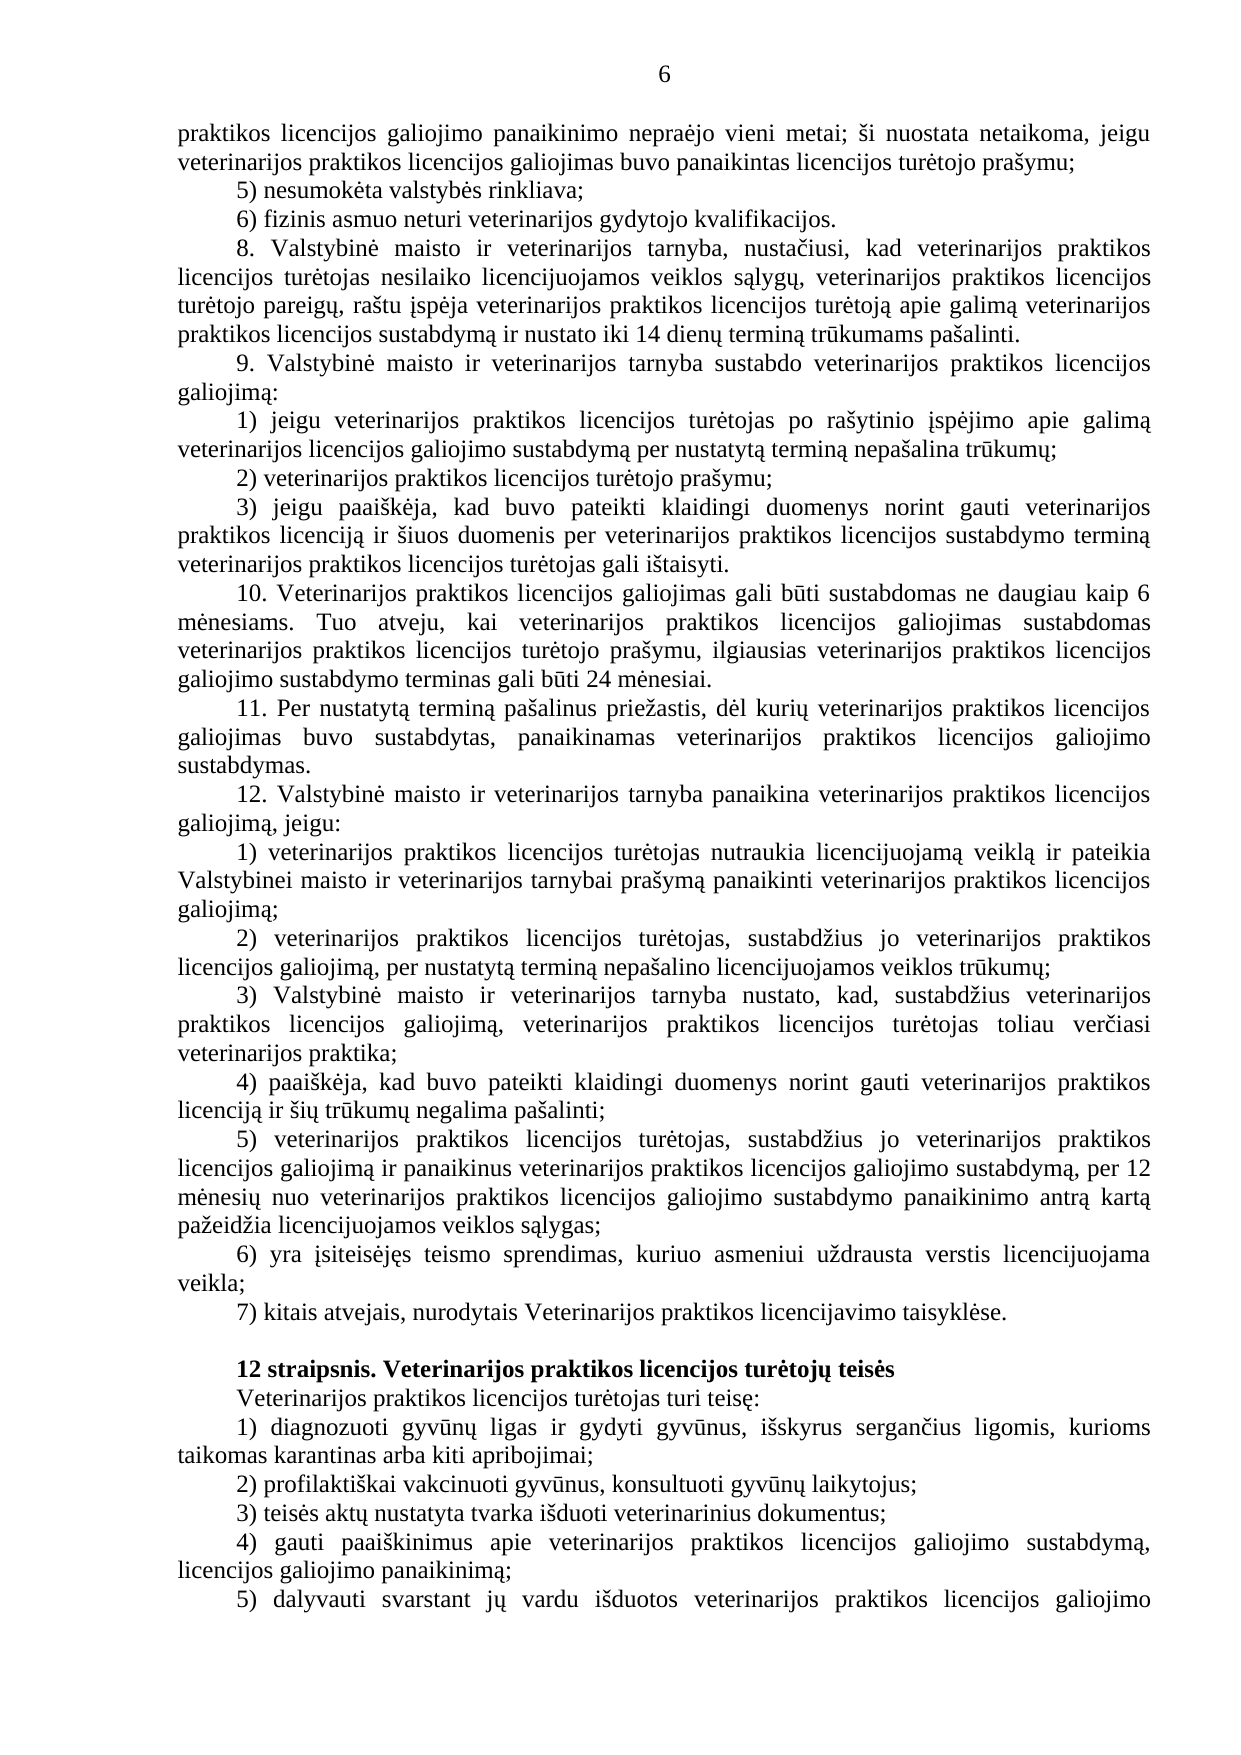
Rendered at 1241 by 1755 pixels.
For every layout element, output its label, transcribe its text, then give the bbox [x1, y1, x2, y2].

text 3) jeigu paaiškėja, kad buvo pateikti klaidingi duomenys norint gauti veterinarijos praktikos licenciją ir šiuos duomenis per veterinarijos praktikos licencijos sustabdymo terminą veterinarijos praktikos licencijos turėtojas gali ištaisyti. [177, 492, 1152, 578]
text 2) profilaktiškai vakcinuoti gyvūnus, konsultuoti gyvūnų laikytojus; [177, 1469, 1152, 1498]
text 4) paaiškėja, kad buvo pateikti klaidingi duomenys norint gauti veterinarijos praktikos licenciją ir šių trūkumų negalima pašalinti; [177, 1067, 1152, 1124]
text 11. Per nustatytą terminą pašalinus priežastis, dėl kurių veterinarijos praktikos licencijos galiojimas buvo sustabdytas, panaikinamas veterinarijos praktikos licencijos galiojimo sustabdymas. [177, 693, 1152, 779]
text 5) nesumokėta valstybės rinkliava; [177, 176, 1152, 204]
text 5) dalyvauti svarstant jų vardu išduotos veterinarijos praktikos licencijos galiojimo [177, 1584, 1152, 1613]
text 3) Valstybinė maisto ir veterinarijos tarnyba nustato, kad, sustabdžius veterinarijos praktikos licencijos galiojimą, veterinarijos praktikos licencijos turėtojas toliau verčiasi veterinarijos praktika; [177, 981, 1152, 1067]
text 1) jeigu veterinarijos praktikos licencijos turėtojas po rašytinio įspėjimo apie galimą veterinarijos licencijos galiojimo sustabdymą per nustatytą terminą nepašalina trūkumų; [177, 406, 1152, 463]
text 1) veterinarijos praktikos licencijos turėtojas nutraukia licencijuojamą veiklą ir pateikia Valstybinei maisto ir veterinarijos tarnybai prašymą panaikinti veterinarijos praktikos licencijos galiojimą; [177, 837, 1152, 923]
text 5) veterinarijos praktikos licencijos turėtojas, sustabdžius jo veterinarijos praktikos licencijos galiojimą ir panaikinus veterinarijos praktikos licencijos galiojimo sustabdymą, per 12 mėnesių nuo veterinarijos praktikos licencijos galiojimo sustabdymo panaikinimo antrą kartą pažeidžia licencijuojamos veiklos sąlygas; [177, 1124, 1152, 1239]
text 9. Valstybinė maisto ir veterinarijos tarnyba sustabdo veterinarijos praktikos licencijos galiojimą: [177, 348, 1152, 406]
text 6) fizinis asmuo neturi veterinarijos gydytojo kvalifikacijos. [177, 204, 1152, 233]
text 4) gauti paaiškinimus apie veterinarijos praktikos licencijos galiojimo sustabdymą, licencijos galiojimo panaikinimą; [177, 1527, 1152, 1584]
text 10. Veterinarijos praktikos licencijos galiojimas gali būti sustabdomas ne daugiau kaip 6 mėnesiams. Tuo atveju, kai veterinarijos praktikos licencijos galiojimas sustabdomas veterinarijos praktikos licencijos turėtojo prašymu, ilgiausias veterinarijos praktikos licencijos galiojimo sustabdymo terminas gali būti 24 mėnesiai. [177, 578, 1152, 693]
text 3) teisės aktų nustatyta tvarka išduoti veterinarinius dokumentus; [177, 1498, 1152, 1527]
text 7) kitais atvejais, nurodytais Veterinarijos praktikos licencijavimo taisyklėse. [177, 1297, 1152, 1326]
text 6) yra įsiteisėjęs teismo sprendimas, kuriuo asmeniui uždrausta verstis licencijuojama veikla; [177, 1239, 1152, 1297]
text 12 straipsnis. Veterinarijos praktikos licencijos turėtojų teisės [177, 1354, 1152, 1383]
text 8. Valstybinė maisto ir veterinarijos tarnyba, nustačiusi, kad veterinarijos praktikos licencijos turėtojas nesilaiko licencijuojamos veiklos sąlygų, veterinarijos praktikos licencijos turėtojo pareigų, raštu įspėja veterinarijos praktikos licencijos turėtoją apie galimą veterinarijos praktikos licencijos sustabdymą ir nustato iki 14 dienų terminą trūkumams pašalinti. [177, 233, 1152, 348]
text 1) diagnozuoti gyvūnų ligas ir gydyti gyvūnus, išskyrus sergančius ligomis, kurioms taikomas karantinas arba kiti apribojimai; [177, 1412, 1152, 1469]
text 12. Valstybinė maisto ir veterinarijos tarnyba panaikina veterinarijos praktikos licencijos galiojimą, jeigu: [177, 779, 1152, 837]
text 2) veterinarijos praktikos licencijos turėtojas, sustabdžius jo veterinarijos praktikos licencijos galiojimą, per nustatytą terminą nepašalino licencijuojamos veiklos trūkumų; [177, 923, 1152, 981]
text 2) veterinarijos praktikos licencijos turėtojo prašymu; [177, 463, 1152, 492]
text Veterinarijos praktikos licencijos turėtojas turi teisę: [177, 1383, 1152, 1412]
text praktikos licencijos galiojimo panaikinimo nepraėjo vieni metai; ši nuostata netaikoma, jeigu veterinarijos praktikos licencijos galiojimas buvo panaikintas licencijos turėtojo prašymu; [177, 118, 1152, 176]
